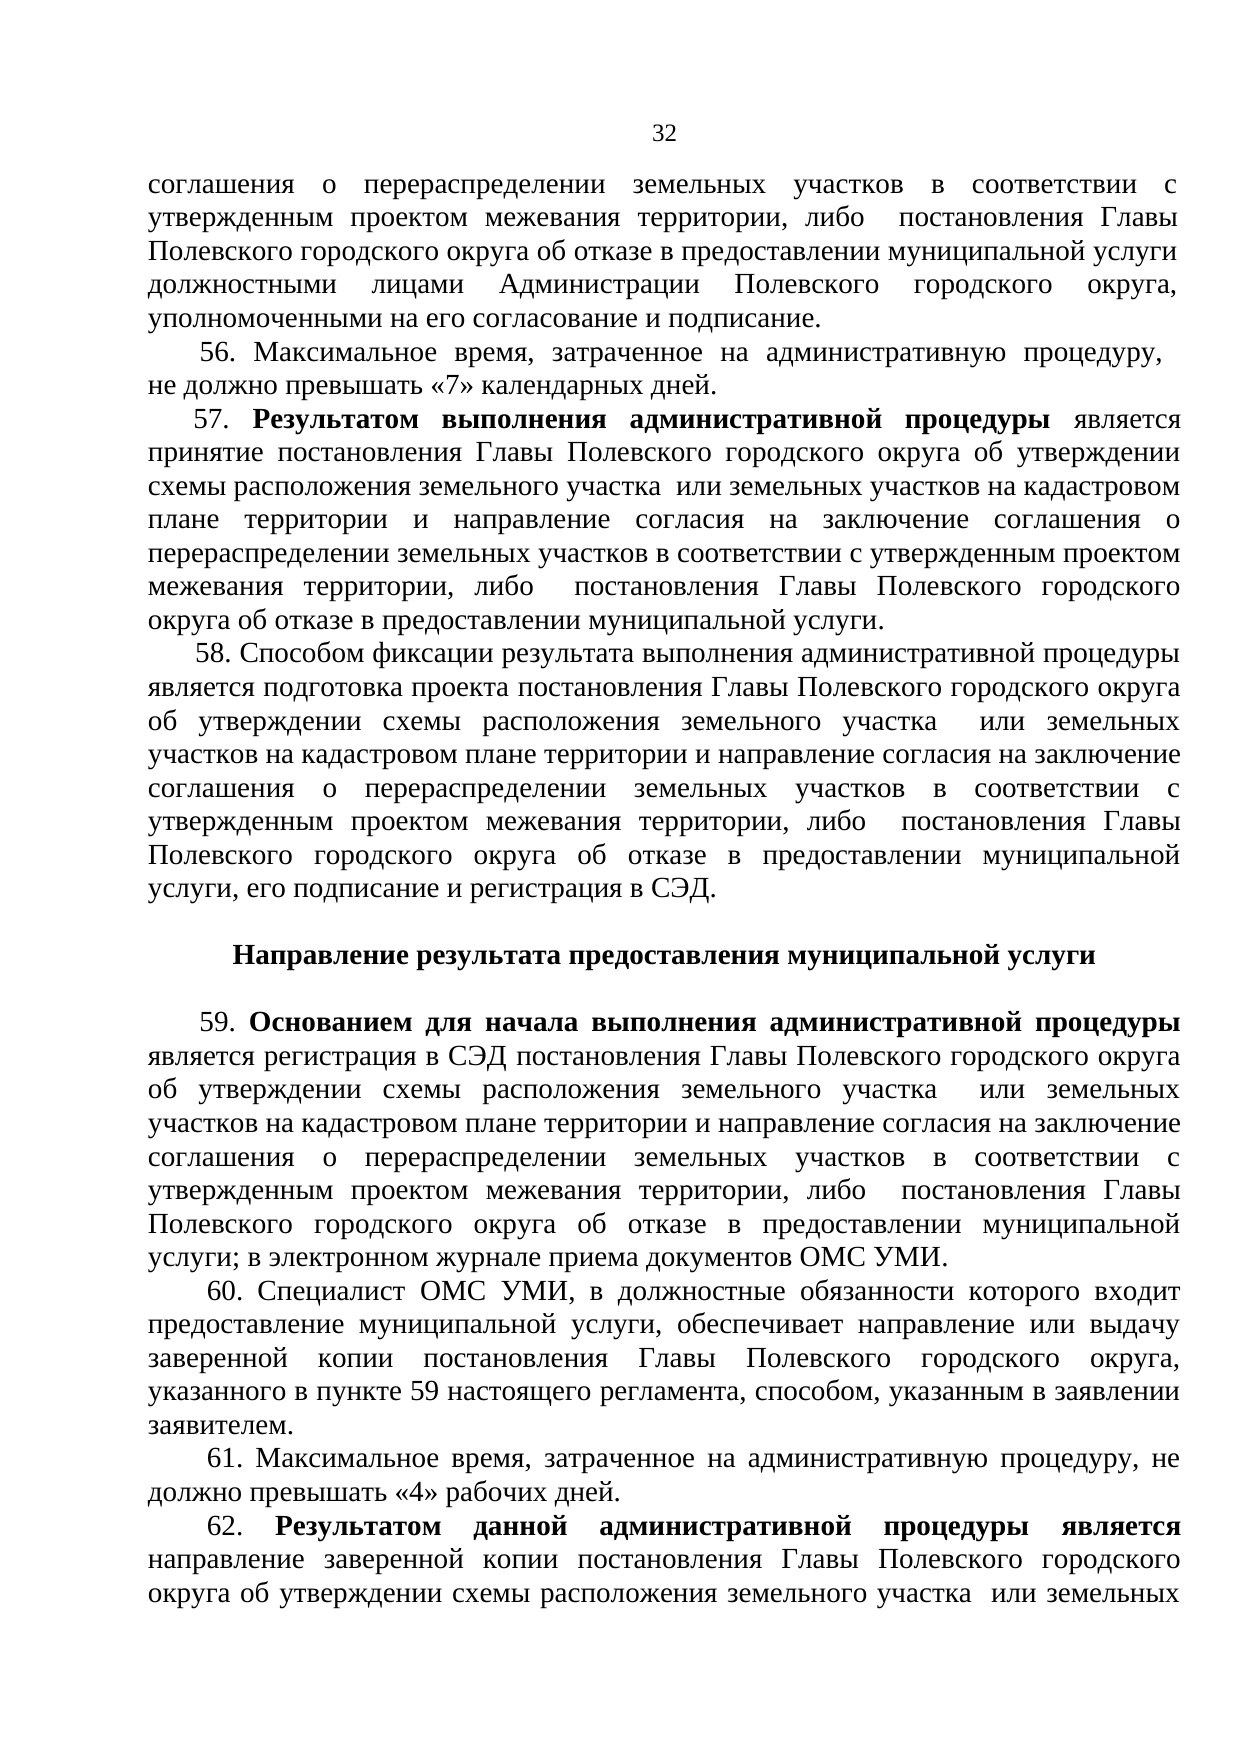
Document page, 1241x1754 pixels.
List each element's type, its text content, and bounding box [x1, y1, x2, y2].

text Направление результата предоставления муниципальной услуги [148, 937, 1181, 971]
text 60. Специалист ОМС УМИ, в должностные обязанности которого входит предоставление муниципальной услуги, обеспечивает направление или выдачу заверенной копии постановления Главы Полевского городского округа, указанного в пункте 59 настоящего регламента, способом, указанным в заявлении заявителем. [148, 1273, 1181, 1441]
text 62. Результатом данной административной процедуры является направление заверенной копии постановления Главы Полевского городского округа об утверждении схемы расположения земельного участка или земельных [148, 1508, 1181, 1608]
text 59. Основанием для начала выполнения административной процедуры является регистрация в СЭД постановления Главы Полевского городского округа об утверждении схемы расположения земельного участка или земельных участков на кадастровом плане территории и направление согласия на заключение соглашения о перераспределении земельных участков в соответствии с утвержденным проектом межевания территории, либо постановления Главы Полевского городского округа об отказе в предоставлении муниципальной услуги; в электронном журнале приема документов ОМС УМИ. [148, 1004, 1181, 1273]
text соглашения о перераспределении земельных участков в соответствии с утвержденным проектом межевания территории, либо постановления Главы Полевского городского округа об отказе в предоставлении муниципальной услуги должностными лицами Администрации Полевского городского округа, уполномоченными на его согласование и подписание. [148, 166, 1178, 334]
text 57. Результатом выполнения административной процедуры является принятие постановления Главы Полевского городского округа об утверждении схемы расположения земельного участка или земельных участков на кадастровом плане территории и направление согласия на заключение соглашения о перераспределении земельных участков в соответствии с утвержденным проектом межевания территории, либо постановления Главы Полевского городского округа об отказе в предоставлении муниципальной услуги. [148, 401, 1181, 636]
text 56. Максимальное время, затраченное на административную процедуру, не должно превышать «7» календарных дней. [148, 334, 1181, 401]
text 61. Максимальное время, затраченное на административную процедуру, не должно превышать «4» рабочих дней. [148, 1441, 1181, 1508]
text 58. Способом фиксации результата выполнения административной процедуры является подготовка проекта постановления Главы Полевского городского округа об утверждении схемы расположения земельного участка или земельных участков на кадастровом плане территории и направление согласия на заключение соглашения о перераспределении земельных участков в соответствии с утвержденным проектом межевания территории, либо постановления Главы Полевского городского округа об отказе в предоставлении муниципальной услуги, его подписание и регистрация в СЭД. [148, 636, 1181, 904]
